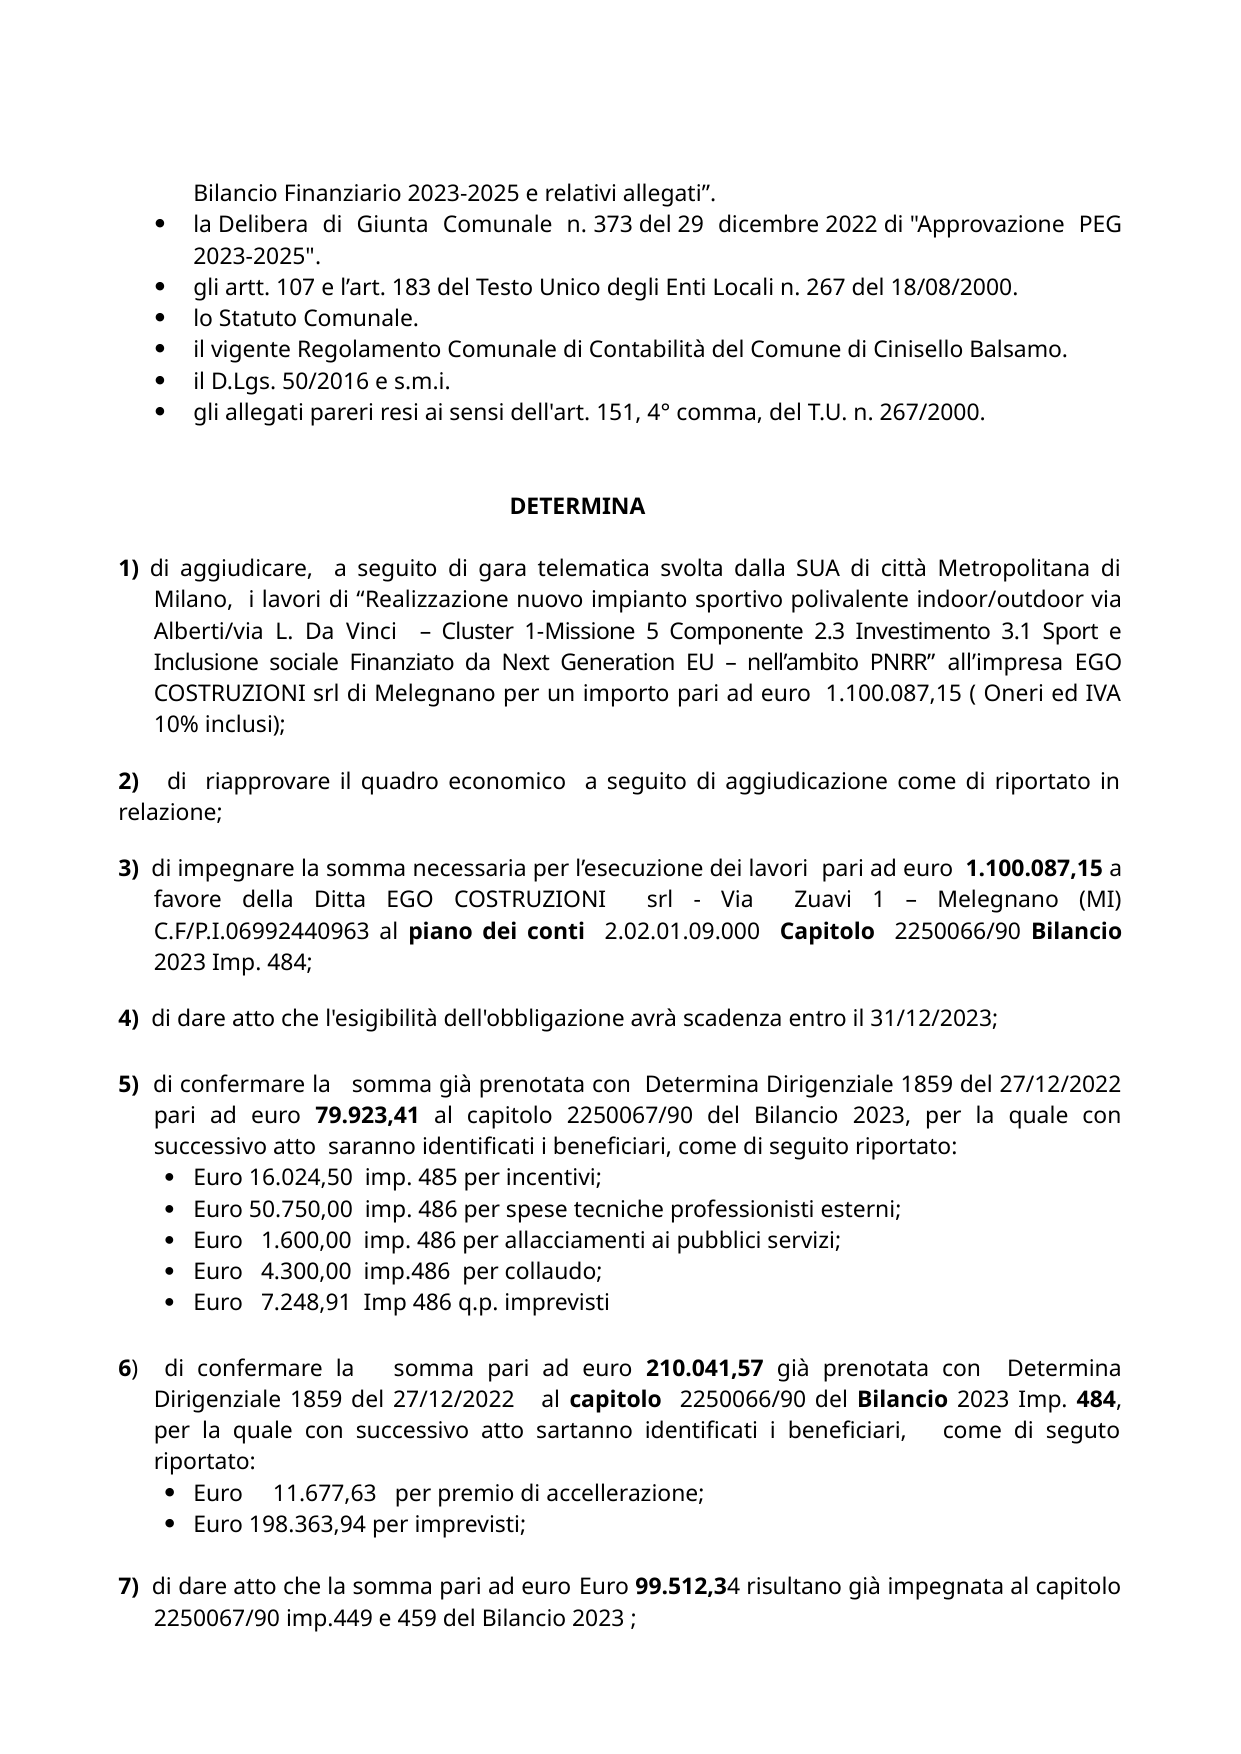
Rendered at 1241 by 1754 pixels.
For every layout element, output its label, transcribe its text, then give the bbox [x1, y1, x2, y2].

list lo Statuto Comunale. [156, 302, 1122, 333]
list Euro 16.024,50 imp. 485 per incentivi; [165, 1161, 1122, 1192]
text 2) di riapprovare il quadro economico a seguito di aggiudicazione come di riportato in relazione; [118, 765, 1122, 827]
list Euro 50.750,00 imp. 486 per spese tecniche professionisti esterni; [165, 1192, 1122, 1224]
list la Delibera di Giunta Comunale n. 373 del 29 dicembre 2022 di "Approvazione PEG 2023-2025". [156, 208, 1122, 271]
list Euro 4.300,00 imp.486 per collaudo; [165, 1255, 1122, 1286]
list gli artt. 107 e l’art. 183 del Testo Unico degli Enti Locali n. 267 del 18/08/2000. [156, 271, 1122, 302]
text 4) di dare atto che l'esigibilità dell'obbligazione avrà scadenza entro il 31/12/2023; [118, 1002, 1122, 1033]
list Euro 198.363,94 per imprevisti; [165, 1508, 1122, 1539]
list Bilancio Finanziario 2023-2025 e relativi allegati”. [156, 177, 1122, 208]
list il D.Lgs. 50/2016 e s.m.i. [156, 365, 1122, 396]
text DETERMINA [118, 490, 1122, 521]
text 5) di confermare la somma già prenotata con Determina Dirigenziale 1859 del 27/12/2022 pari ad euro 79.923,41 al capitolo 2250067/90 del Bilancio 2023, per la quale con successivo atto saranno identificati i beneficiari, come di seguito riportato: [118, 1067, 1122, 1161]
list gli allegati pareri resi ai sensi dell'art. 151, 4° comma, del T.U. n. 267/2000. [156, 396, 1122, 427]
text 3) di impegnare la somma necessaria per l’esecuzione dei lavori pari ad euro 1.100.087,15 a favore della Ditta EGO COSTRUZIONI srl - Via Zuavi 1 – Melegnano (MI) C.F/P.I.06992440963 al piano dei conti 2.02.01.09.000 Capitolo 2250066/90 Bilancio 2023 Imp. 484; [118, 852, 1122, 977]
text 1) di aggiudicare, a seguito di gara telematica svolta dalla SUA di città Metropolitana di Milano, i lavori di “Realizzazione nuovo impianto sportivo polivalente indoor/outdoor via Alberti/via L. Da Vinci – Cluster 1-Missione 5 Componente 2.3 Investimento 3.1 Sport e Inclusione sociale Finanziato da Next Generation EU – nell’ambito PNRR” all’impresa EGO COSTRUZIONI srl di Melegnano per un importo pari ad euro 1.100.087,15 ( Oneri ed IVA 10% inclusi); [118, 552, 1122, 740]
list Euro 1.600,00 imp. 486 per allacciamenti ai pubblici servizi; [165, 1224, 1122, 1255]
list il vigente Regolamento Comunale di Contabilità del Comune di Cinisello Balsamo. [156, 333, 1122, 365]
text 7) di dare atto che la somma pari ad euro Euro 99.512,34 risultano già impegnata al capitolo 2250067/90 imp.449 e 459 del Bilancio 2023 ; [118, 1570, 1122, 1633]
text 6) di confermare la somma pari ad euro 210.041,57 già prenotata con Determina Dirigenziale 1859 del 27/12/2022 al capitolo 2250066/90 del Bilancio 2023 Imp. 484, per la quale con successivo atto sartanno identificati i beneficiari, come di seguto riportato: [118, 1352, 1122, 1477]
list Euro 11.677,63 per premio di accellerazione; [165, 1477, 1122, 1508]
list Euro 7.248,91 Imp 486 q.p. imprevisti [165, 1286, 1122, 1317]
